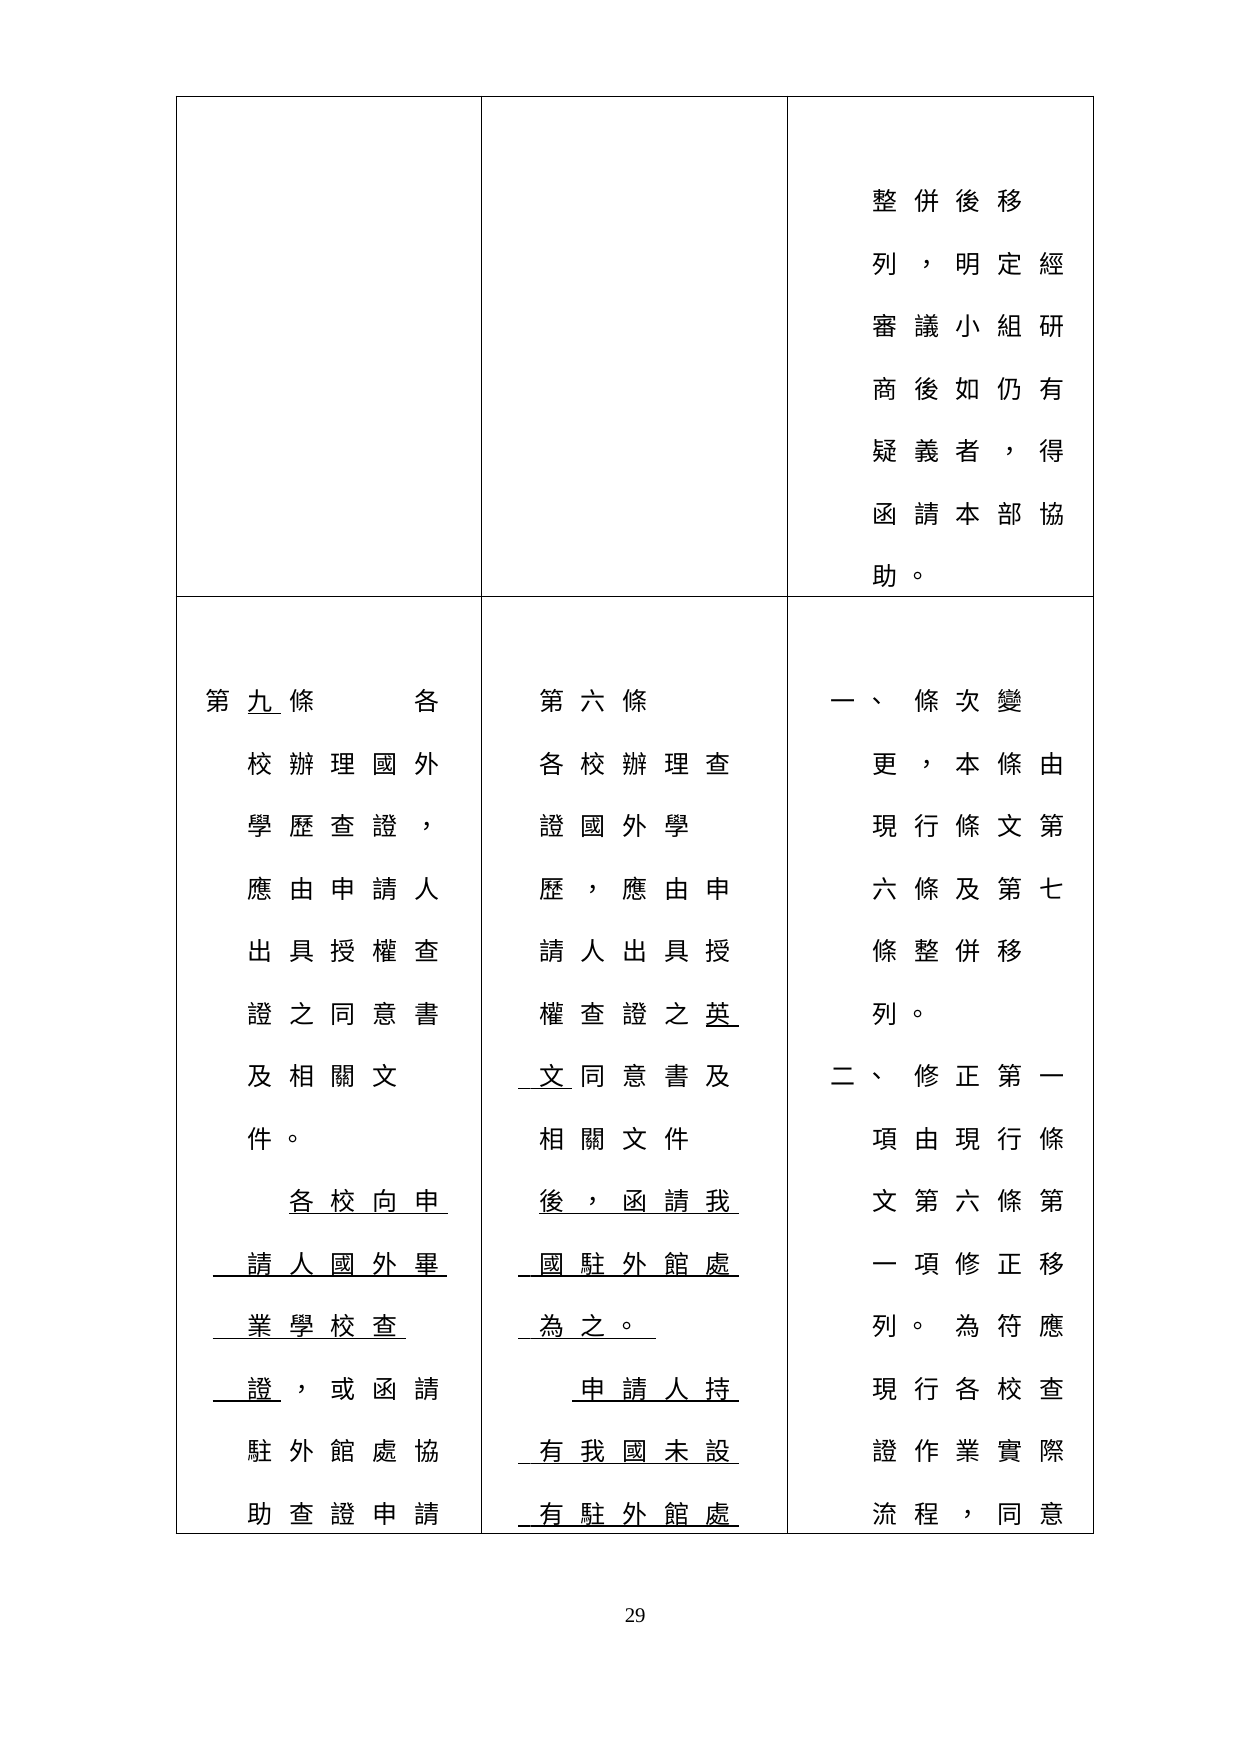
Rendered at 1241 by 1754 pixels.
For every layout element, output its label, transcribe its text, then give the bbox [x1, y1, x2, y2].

table_cell [177, 97, 481, 596]
table_cell 一、條次變更，本條由現行條文第六條及第七條整併移列。 二、修正第一項由現行條文第六條第一項修正移列。為符應現行各校查證作業實際流程，同意 [788, 597, 1093, 1533]
table_cell [482, 97, 787, 596]
table_cell 第六條 各校辦理查證國外學歷，應由申請人出具授權查證之英文同意書及相關文件後，函請我國駐外館處為之。 申請人持有我國未設有駐外館處 [482, 597, 787, 1533]
table_cell 整併後移列，明定經審議小組研商後如仍有疑義者，得函請本部協助。 [788, 97, 1093, 596]
table_cell 第九條 各校辦理國外學歷查證，應由申請人出具授權查證之同意書及相關文件。 各校向申請人國外畢業學校查證，或函請駐外館處協助查證申請 [177, 597, 481, 1533]
